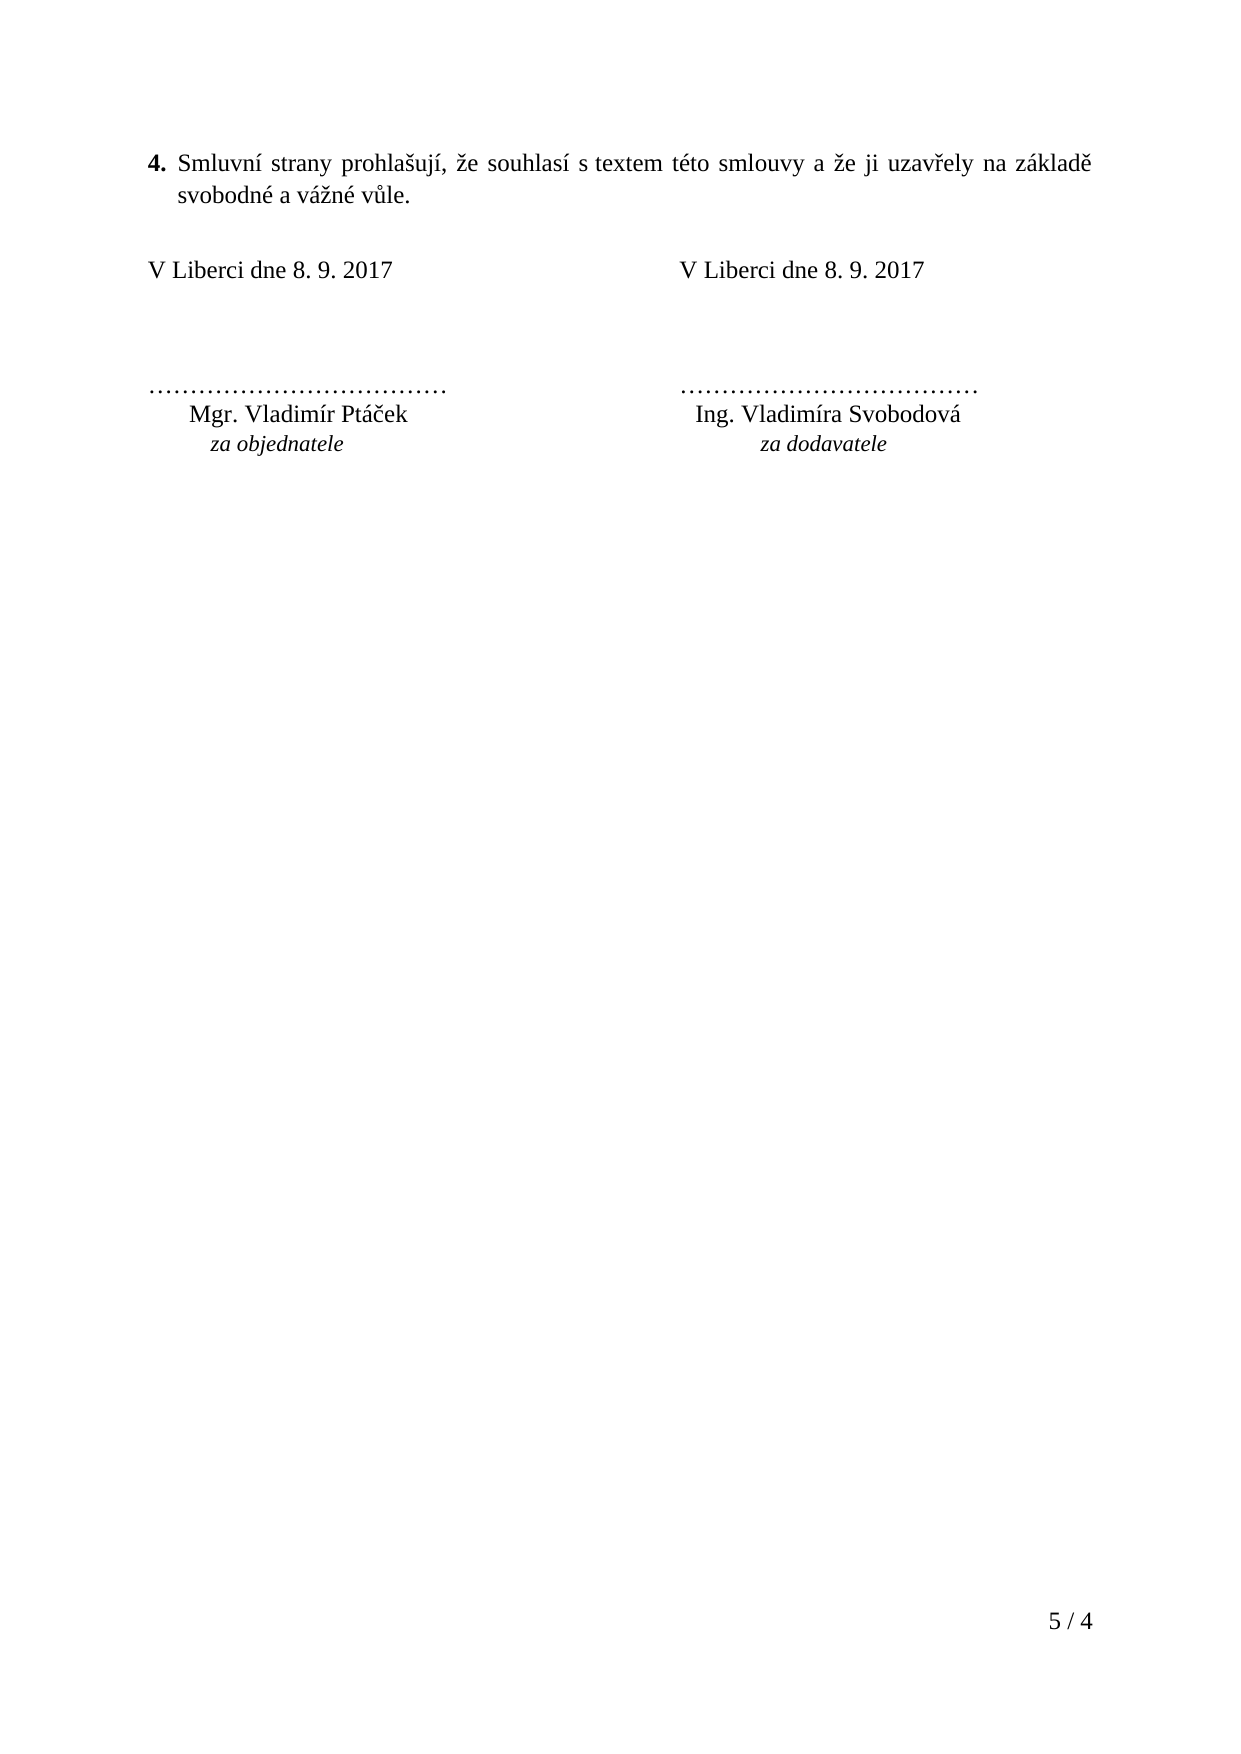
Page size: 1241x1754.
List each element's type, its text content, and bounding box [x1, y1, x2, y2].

list Smluvní strany prohlašují, že souhlasí s textem této smlouvy a že ji uzavřely na základě svobodné a vážné vůle. [148, 148, 1093, 209]
text V Liberci dne 8. 9. 2017 V Liberci dne 8. 9. 2017 [148, 255, 1093, 284]
text Mgr. Vladimír Ptáček Ing. Vladimíra Svobodová [148, 399, 1093, 428]
text za objednatele za dodavatele [148, 428, 1093, 456]
text ……………………………… ……………………………… [148, 370, 1093, 399]
